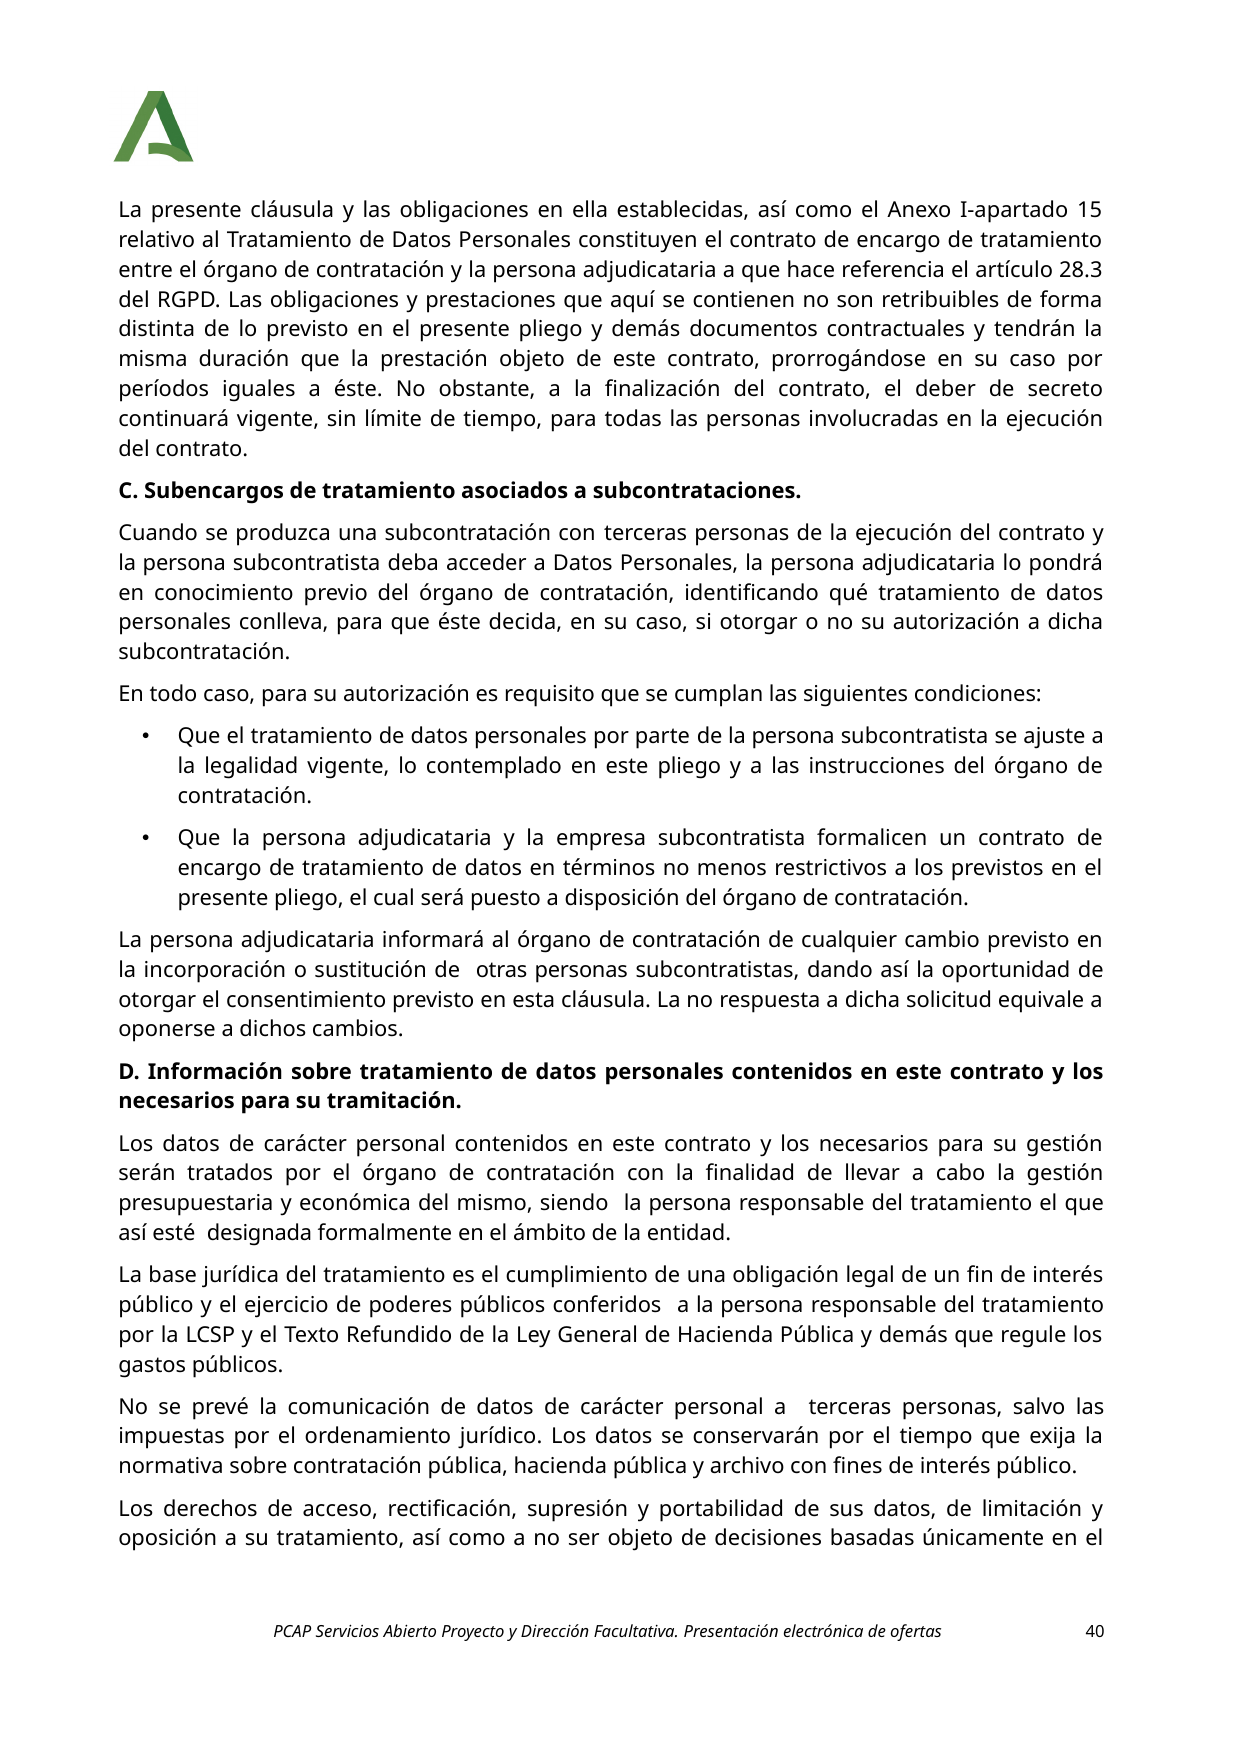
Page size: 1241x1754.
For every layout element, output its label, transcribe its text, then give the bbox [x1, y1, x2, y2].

text La presente cláusula y las obligaciones en ella establecidas, así como el Anexo I-apartado 15 relativo al Tratamiento de Datos Personales constituyen el contrato de encargo de tratamiento entre el órgano de contratación y la persona adjudicataria a que hace referencia el artículo 28.3 del RGPD. Las obligaciones y prestaciones que aquí se contienen no son retribuibles de forma distinta de lo previsto en el presente pliego y demás documentos contractuales y tendrán la misma duración que la prestación objeto de este contrato, prorrogándose en su caso por períodos iguales a éste. No obstante, a la finalización del contrato, el deber de secreto continuará vigente, sin límite de tiempo, para todas las personas involucradas en la ejecución del contrato. [118, 194, 1104, 462]
text Cuando se produzca una subcontratación con terceras personas de la ejecución del contrato y la persona subcontratista deba acceder a Datos Personales, la persona adjudicataria lo pondrá en conocimiento previo del órgano de contratación, identificando qué tratamiento de datos personales conlleva, para que éste decida, en su caso, si otorgar o no su autorización a dicha subcontratación. [118, 517, 1104, 666]
text D. Información sobre tratamiento de datos personales contenidos en este contrato y los necesarios para su tramitación. [118, 1056, 1104, 1115]
picture [109, 86, 198, 166]
list Que el tratamiento de datos personales por parte de la persona subcontratista se ajuste a la legalidad vigente, lo contemplado en este pliego y a las instrucciones del órgano de contratación. [142, 721, 1104, 810]
text No se prevé la comunicación de datos de carácter personal a terceras personas, salvo las impuestas por el ordenamiento jurídico. Los datos se conservarán por el tiempo que exija la normativa sobre contratación pública, hacienda pública y archivo con fines de interés público. [118, 1391, 1104, 1480]
text Los datos de carácter personal contenidos en este contrato y los necesarios para su gestión serán tratados por el órgano de contratación con la finalidad de llevar a cabo la gestión presupuestaria y económica del mismo, siendo la persona responsable del tratamiento el que así esté designada formalmente en el ámbito de la entidad. [118, 1128, 1104, 1247]
text En todo caso, para su autorización es requisito que se cumplan las siguientes condiciones: [118, 678, 1104, 708]
text La persona adjudicataria informará al órgano de contratación de cualquier cambio previsto en la incorporación o sustitución de otras personas subcontratistas, dando así la oportunidad de otorgar el consentimiento previsto en esta cláusula. La no respuesta a dicha solicitud equivale a oponerse a dichos cambios. [118, 924, 1104, 1043]
text C. Subencargos de tratamiento asociados a subcontrataciones. [118, 475, 1104, 504]
text Los derechos de acceso, rectificación, supresión y portabilidad de sus datos, de limitación y oposición a su tratamiento, así como a no ser objeto de decisiones basadas únicamente en el [118, 1492, 1104, 1552]
text La base jurídica del tratamiento es el cumplimiento de una obligación legal de un fin de interés público y el ejercicio de poderes públicos conferidos a la persona responsable del tratamiento por la LCSP y el Texto Refundido de la Ley General de Hacienda Pública y demás que regule los gastos públicos. [118, 1259, 1104, 1378]
list Que la persona adjudicataria y la empresa subcontratista formalicen un contrato de encargo de tratamiento de datos en términos no menos restrictivos a los previstos en el presente pliego, el cual será puesto a disposición del órgano de contratación. [142, 822, 1104, 912]
